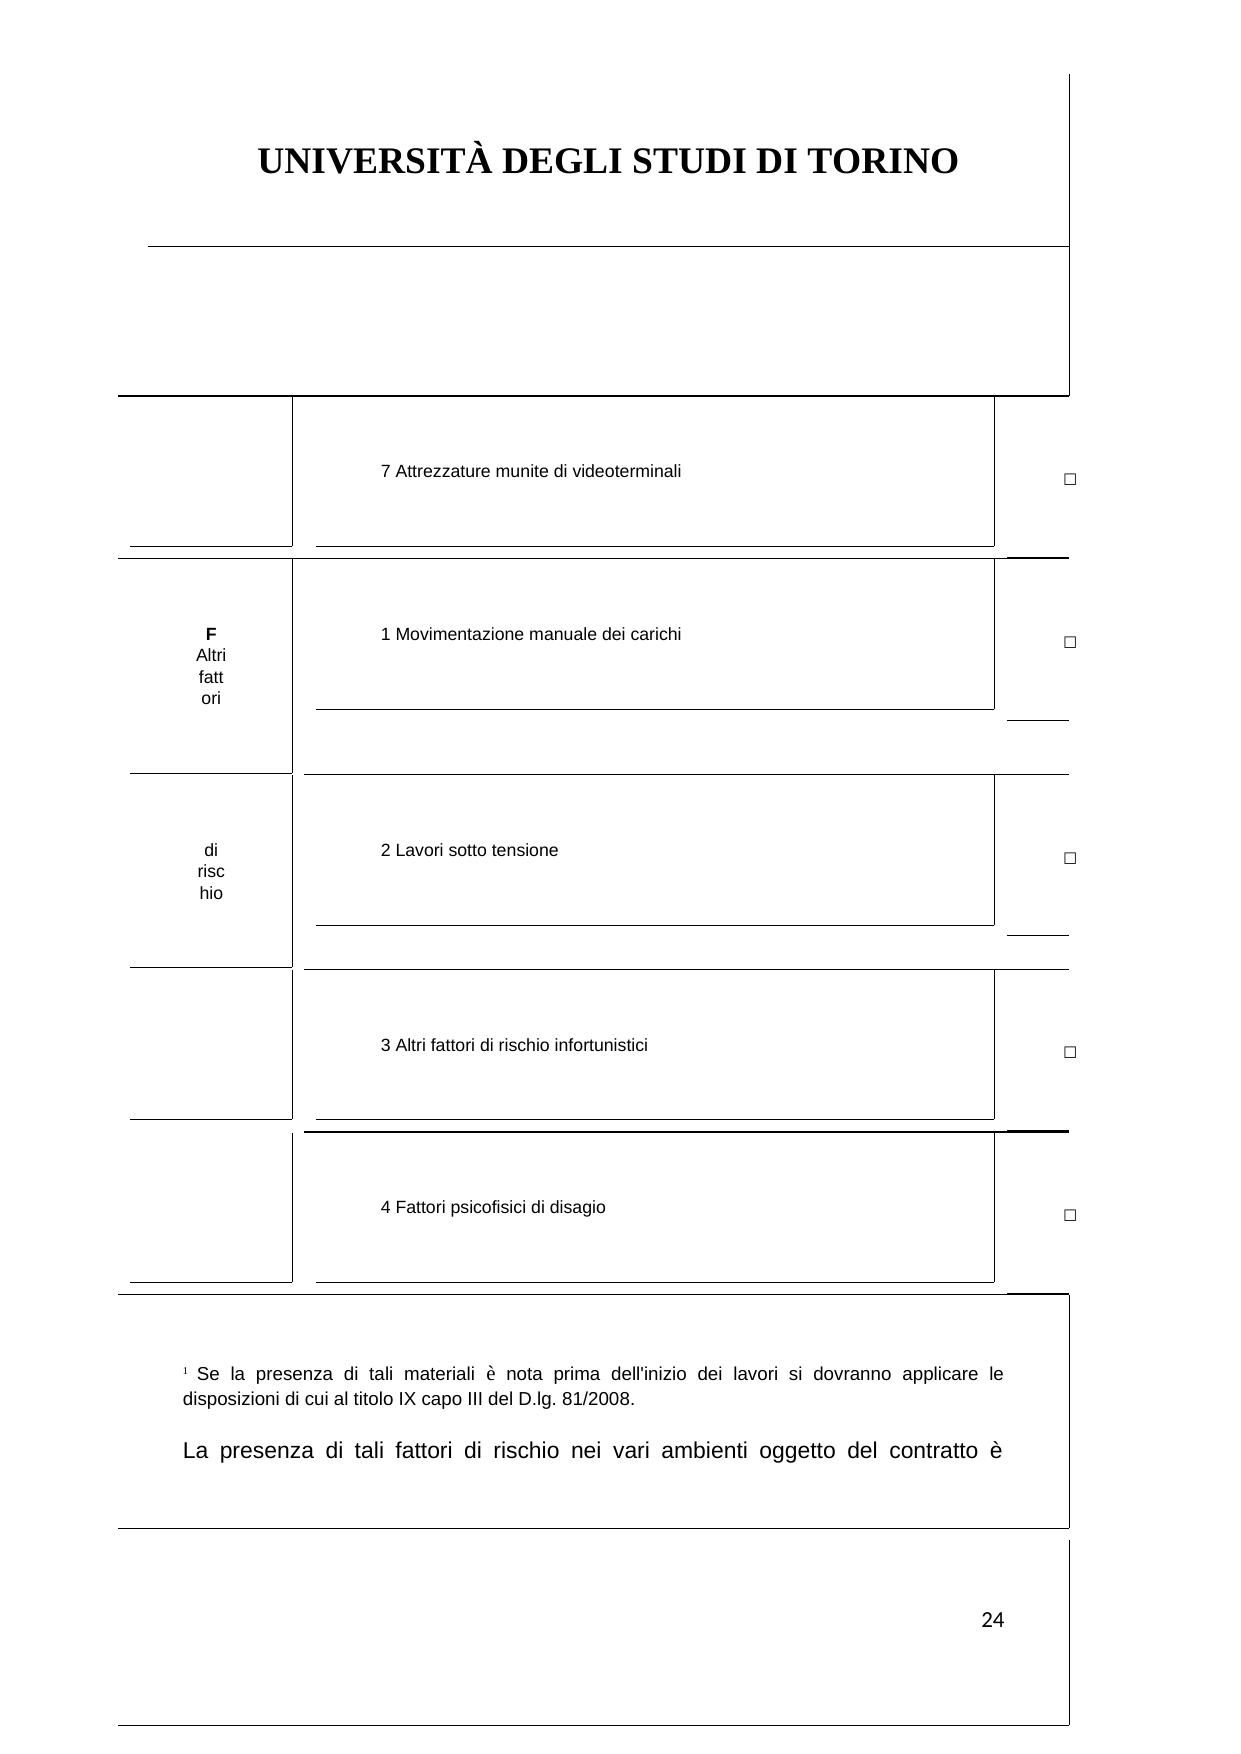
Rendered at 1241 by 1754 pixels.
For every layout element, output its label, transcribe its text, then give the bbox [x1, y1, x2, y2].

table_cell 7 Attrezzature munite di videoterminali [304, 397, 1007, 558]
table_cell di rischio [118, 774, 304, 969]
table_cell ☐ [1065, 474, 1069, 484]
table_cell ☐ [1007, 970, 1069, 1130]
table_cell ☐ [1007, 775, 1069, 935]
table_cell ☐ [1007, 397, 1069, 557]
table_cell 4 Fattori psicofisici di disagio [304, 1133, 1007, 1294]
table_cell ☐ [1007, 936, 1069, 969]
table_cell [118, 969, 304, 1131]
table_cell ☐ [1065, 853, 1069, 863]
table_cell ☐ [1007, 721, 1069, 774]
table_cell 2 Lavori sotto tensione [304, 775, 1007, 969]
table_cell ☐ [1065, 637, 1069, 647]
table_cell ☐ [1007, 559, 1069, 720]
table_cell ☐ [1065, 1047, 1069, 1057]
table_cell 3 Altri fattori di rischio infortunistici [304, 970, 1007, 1131]
table_cell [118, 397, 304, 558]
table_cell [118, 1131, 304, 1294]
table_cell F Altri fattori [118, 559, 304, 774]
table_cell ☐ [1065, 1210, 1069, 1220]
text La presenza di tali fattori di rischio nei vari ambienti oggetto del contratto è individuabile di regola mediante apposita segnaletica affissa nei vari ambienti. [118, 1372, 1069, 1528]
table_cell 1 Movimentazione manuale dei carichi [304, 559, 1007, 774]
table_cell ☐ [1007, 1133, 1069, 1293]
text 1 Se la presenza di tali materiali è nota prima dell'inizio dei lavori si dovranno applicare le disposizioni di cui al titolo IX capo III del D.lg. 81/2008. [118, 1295, 1069, 1372]
